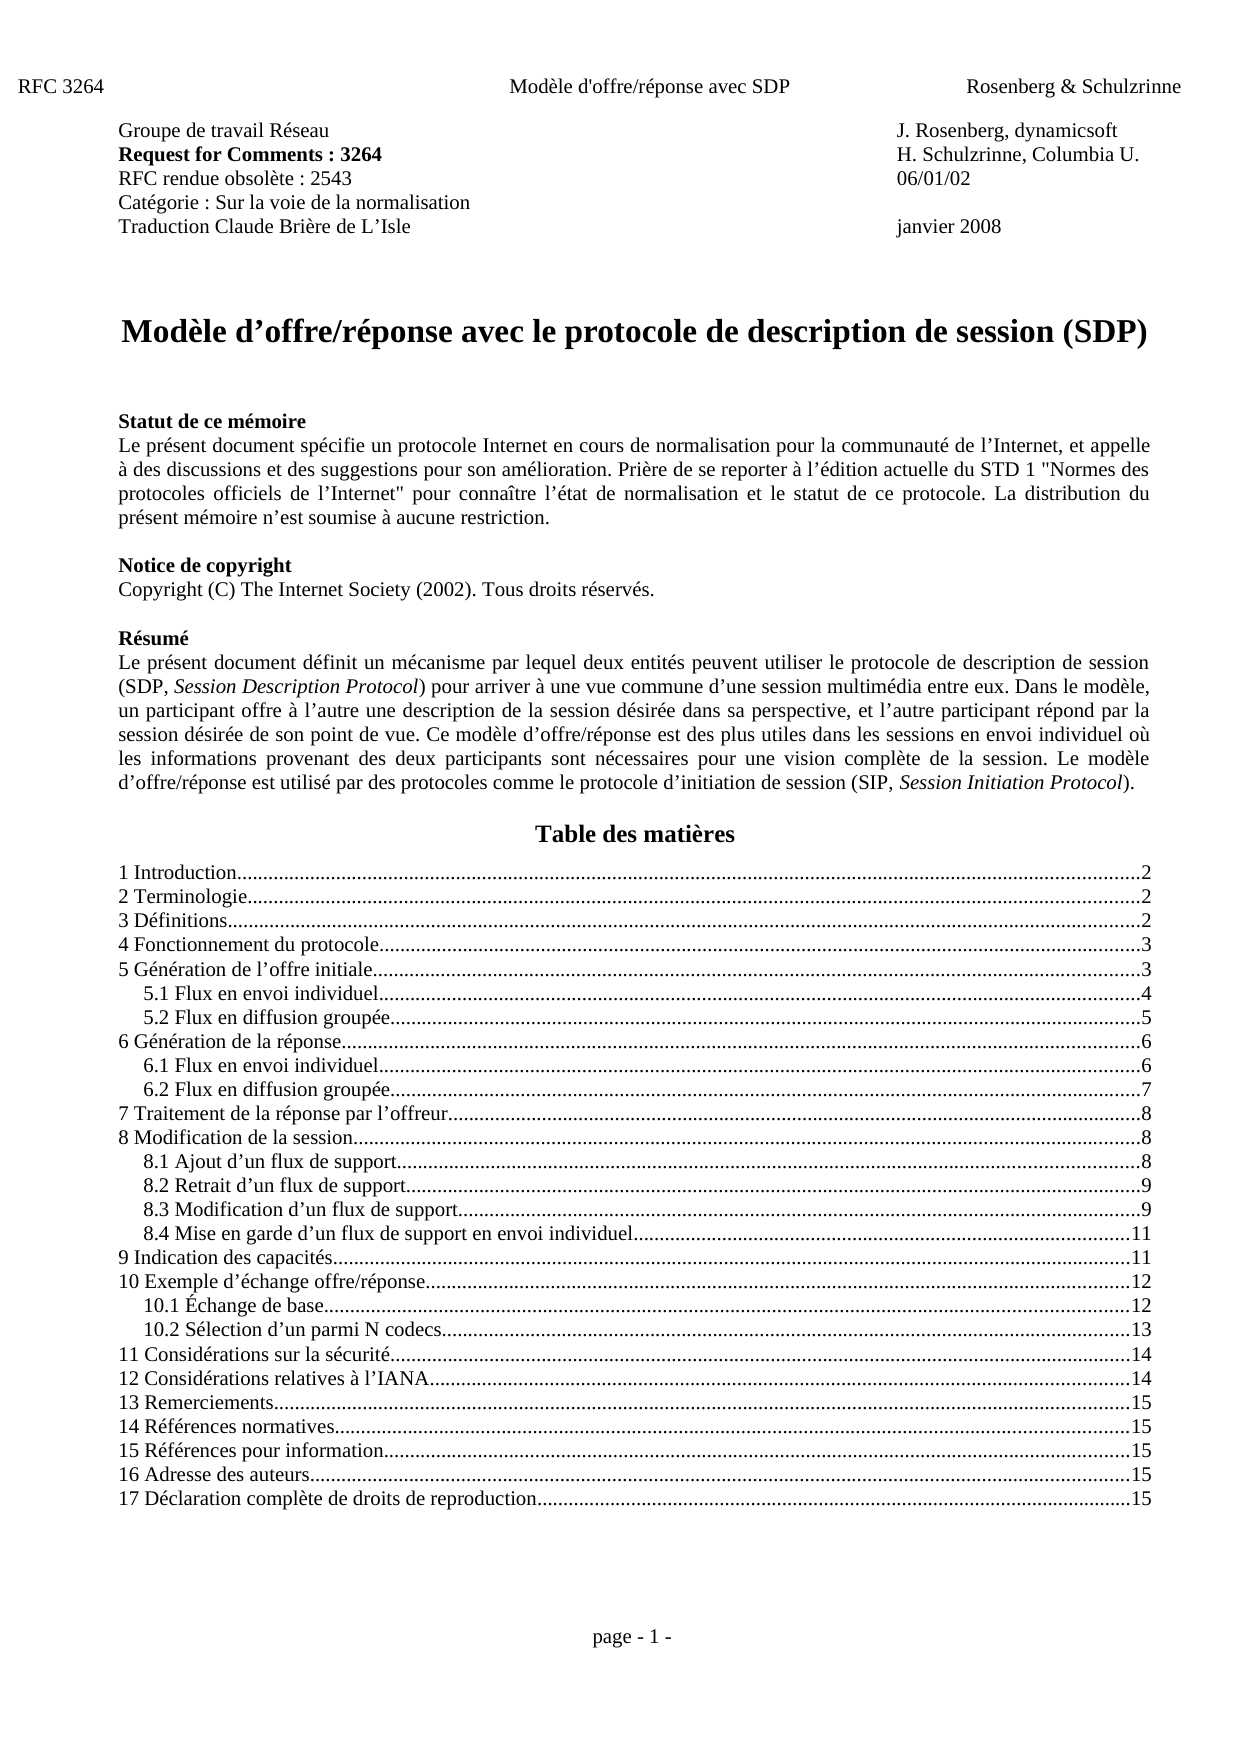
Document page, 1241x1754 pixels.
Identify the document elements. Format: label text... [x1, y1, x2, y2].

text 6.2 Flux en diffusion groupée 7 [143, 1077, 1152, 1101]
text 8.3 Modification d’un flux de support 9 [143, 1197, 1152, 1221]
text 6 Génération de la réponse 6 [118, 1029, 1152, 1053]
table_cell janvier 2008 [885, 214, 1155, 238]
table_cell RFC rendue obsolète : 2543 [107, 166, 885, 190]
text 11 Considérations sur la sécurité 14 [118, 1341, 1152, 1366]
table_cell 01/06/02 [885, 166, 1155, 190]
table_cell H. Schulzrinne, Columbia U. [885, 142, 1155, 166]
text 10 Exemple d’échange offre/réponse 12 [118, 1269, 1152, 1293]
text 8.4 Mise en garde d’un flux de support en envoi individuel 11 [143, 1221, 1152, 1245]
table_cell Traduction Claude Brière de L’Isle [107, 214, 885, 238]
text 4 Fonctionnement du protocole 3 [118, 932, 1152, 956]
table_cell [885, 190, 1155, 214]
text Statut de ce mémoire [118, 409, 1152, 433]
text 8.1 Ajout d’un flux de support 8 [143, 1149, 1152, 1173]
table_header J. Rosenberg, dynamicsoft [885, 118, 1155, 142]
text 13 Remerciements 15 [118, 1389, 1152, 1414]
text 8 Modification de la session 8 [118, 1125, 1152, 1149]
text 5.2 Flux en diffusion groupée 5 [143, 1004, 1152, 1029]
title Modèle d’offre/réponse avec le protocole de description de session (SDP) [118, 312, 1152, 350]
text 5 Génération de l’offre initiale 3 [118, 956, 1152, 981]
text 3 Définitions 2 [118, 908, 1152, 932]
text 9 Indication des capacités 11 [118, 1245, 1152, 1269]
text 16 Adresse des auteurs 15 [118, 1462, 1152, 1486]
text 8.2 Retrait d’un flux de support 9 [143, 1173, 1152, 1197]
table_cell Request for Comments : 3264 [107, 142, 885, 166]
text 12 Considérations relatives à l’IANA 14 [118, 1366, 1152, 1389]
text Notice de copyright [118, 553, 1152, 577]
text Copyright (C) The Internet Society (2002). Tous droits réservés. [118, 577, 1152, 601]
text Le présent document spécifie un protocole Internet en cours de normalisation pour la communauté de l’Internet, et appelle à des discussions et des suggestions pour son amélioration. Prière de se reporter à l’édition actuelle du STD 1 "Normes des protocoles officiels de l’Internet" pour connaître l’état de normalisation et le statut de ce protocole. La distribution du présent mémoire n’est soumise à aucune restriction. [118, 433, 1152, 529]
text Résumé [118, 626, 1152, 649]
text 17 Déclaration complète de droits de reproduction 15 [118, 1486, 1152, 1510]
text 7 Traitement de la réponse par l’offreur 8 [118, 1101, 1152, 1125]
text 10.1 Échange de base 12 [143, 1293, 1152, 1317]
subtitle Table des matières [118, 819, 1152, 848]
text 15 Références pour information 15 [118, 1438, 1152, 1462]
text 5.1 Flux en envoi individuel 4 [143, 981, 1152, 1004]
text 6.1 Flux en envoi individuel 6 [143, 1053, 1152, 1077]
text Le présent document définit un mécanisme par lequel deux entités peuvent utiliser le protocole de description de session (SDP, Session Description Protocol) pour arriver à une vue commune d’une session multimédia entre eux. Dans le modèle, un participant offre à l’autre une description de la session désirée dans sa perspective, et l’autre participant répond par la session désirée de son point de vue. Ce modèle d’offre/réponse est des plus utiles dans les sessions en envoi individuel où les informations provenant des deux participants sont nécessaires pour une vision complète de la session. Le modèle d’offre/réponse est utilisé par des protocoles comme le protocole d’initiation de session (SIP, Session Initiation Protocol). [118, 649, 1152, 794]
text 1 Introduction 2 [118, 860, 1152, 884]
text 14 Références normatives 15 [118, 1414, 1152, 1438]
table_cell Catégorie : Sur la voie de la normalisation [107, 190, 885, 214]
table_header Groupe de travail Réseau [107, 118, 885, 142]
text 2 Terminologie 2 [118, 884, 1152, 908]
text 10.2 Sélection d’un parmi N codecs 13 [143, 1317, 1152, 1341]
